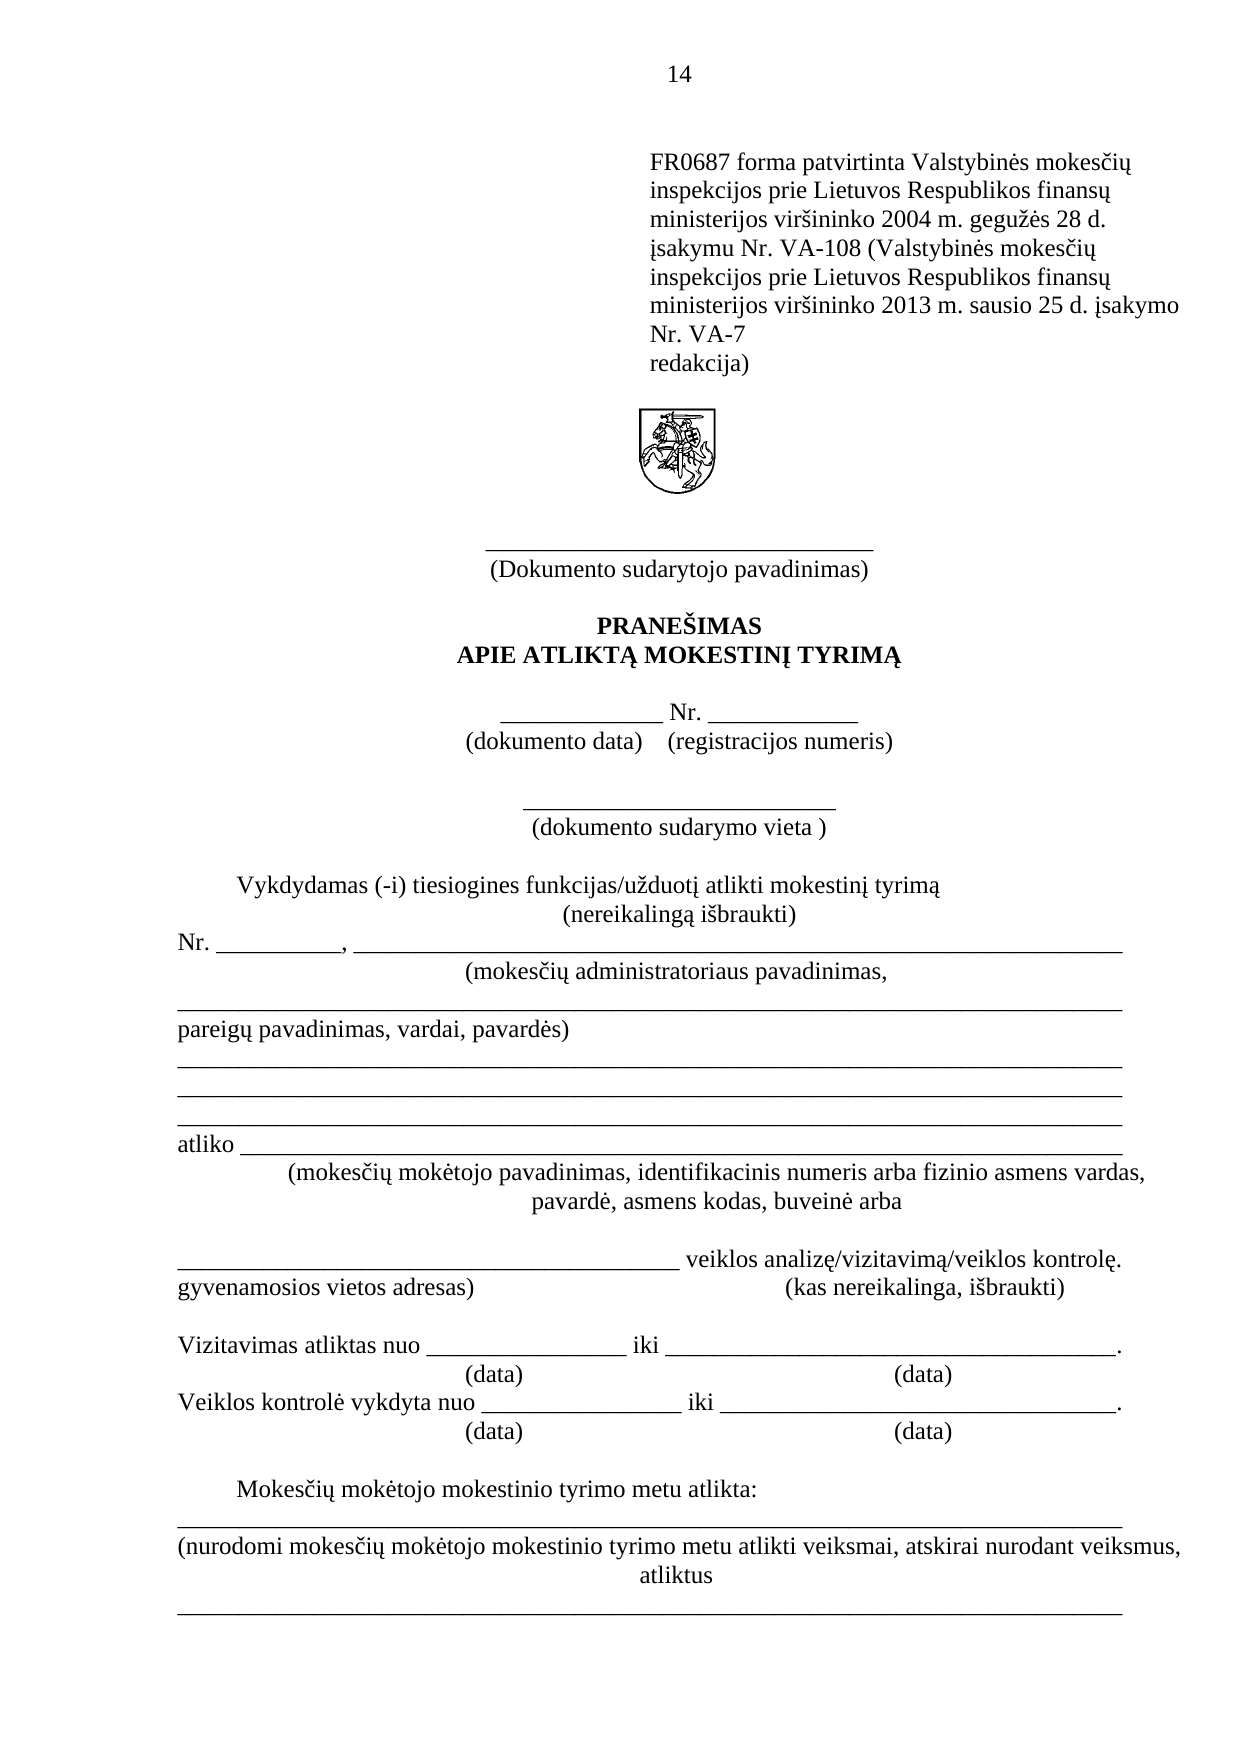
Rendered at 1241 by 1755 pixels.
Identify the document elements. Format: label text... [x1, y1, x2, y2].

text (data) (data) [465, 1416, 1181, 1445]
text atliko [177, 1129, 1181, 1157]
text _________________________ [177, 784, 1181, 812]
text (data) (data) [465, 1359, 1181, 1387]
text _ [177, 985, 1181, 1014]
text Veiklos kontrolė vykdyta nuo ________________ iki . [177, 1387, 1181, 1416]
text _ [177, 1100, 1181, 1129]
text redakcija) [649, 348, 1181, 377]
text (nurodomi mokesčių mokėtojo mokestinio tyrimo metu atlikti veiksmai, atskirai nurodant veiksmus, atliktus [177, 1531, 1181, 1589]
text (mokesčių administratoriaus pavadinimas, [177, 956, 1181, 985]
text _ veiklos analizę/vizitavimą/veiklos kontrolę. [177, 1244, 1181, 1272]
text Vizitavimas atliktas nuo ________________ iki . [177, 1330, 1181, 1359]
text Nr. VA-7 [649, 319, 1181, 348]
text pareigų pavadinimas, vardai, pavardės) [177, 1014, 1181, 1042]
text (Dokumento sudarytojo pavadinimas) [177, 554, 1181, 582]
text _ [177, 1042, 1181, 1071]
text (nereikalingą išbraukti) [177, 899, 1181, 927]
text (dokumento sudarymo vieta ) [177, 812, 1181, 841]
text _ [177, 1589, 1181, 1617]
text _ [177, 1071, 1181, 1100]
text FR0687 forma patvirtinta Valstybinės mokesčių inspekcijos prie Lietuvos Respublikos finansų ministerijos viršininko 2004 m. gegužės 28 d. įsakymu Nr. VA-108 (Valstybinės mokesčių inspekcijos prie Lietuvos Respublikos finansų ministerijos viršininko 2013 m. sausio 25 d. įsakymo [649, 147, 1181, 319]
text (mokesčių mokėtojo pavadinimas, identifikacinis numeris arba fizinio asmens vardas, pavardė, asmens kodas, buveinė arba [252, 1157, 1181, 1215]
text Nr. __________, [177, 927, 1181, 956]
text Mokesčių mokėtojo mokestinio tyrimo metu atlikta: [177, 1474, 1181, 1502]
text _____________ Nr. ____________ [177, 697, 1181, 726]
text _______________________________ [177, 525, 1181, 554]
text gyvenamosios vietos adresas) (kas nereikalinga, išbraukti) [177, 1272, 1181, 1301]
text (dokumento data) (registracijos numeris) [177, 726, 1181, 755]
text APIE ATLIKTĄ MOKESTINĮ TYRIMĄ [177, 640, 1181, 669]
text _ [177, 1502, 1181, 1531]
text Vykdydamas (-i) tiesiogines funkcijas/užduotį atlikti mokestinį tyrimą [177, 870, 1181, 899]
text PRANEŠIMAS [177, 611, 1181, 640]
